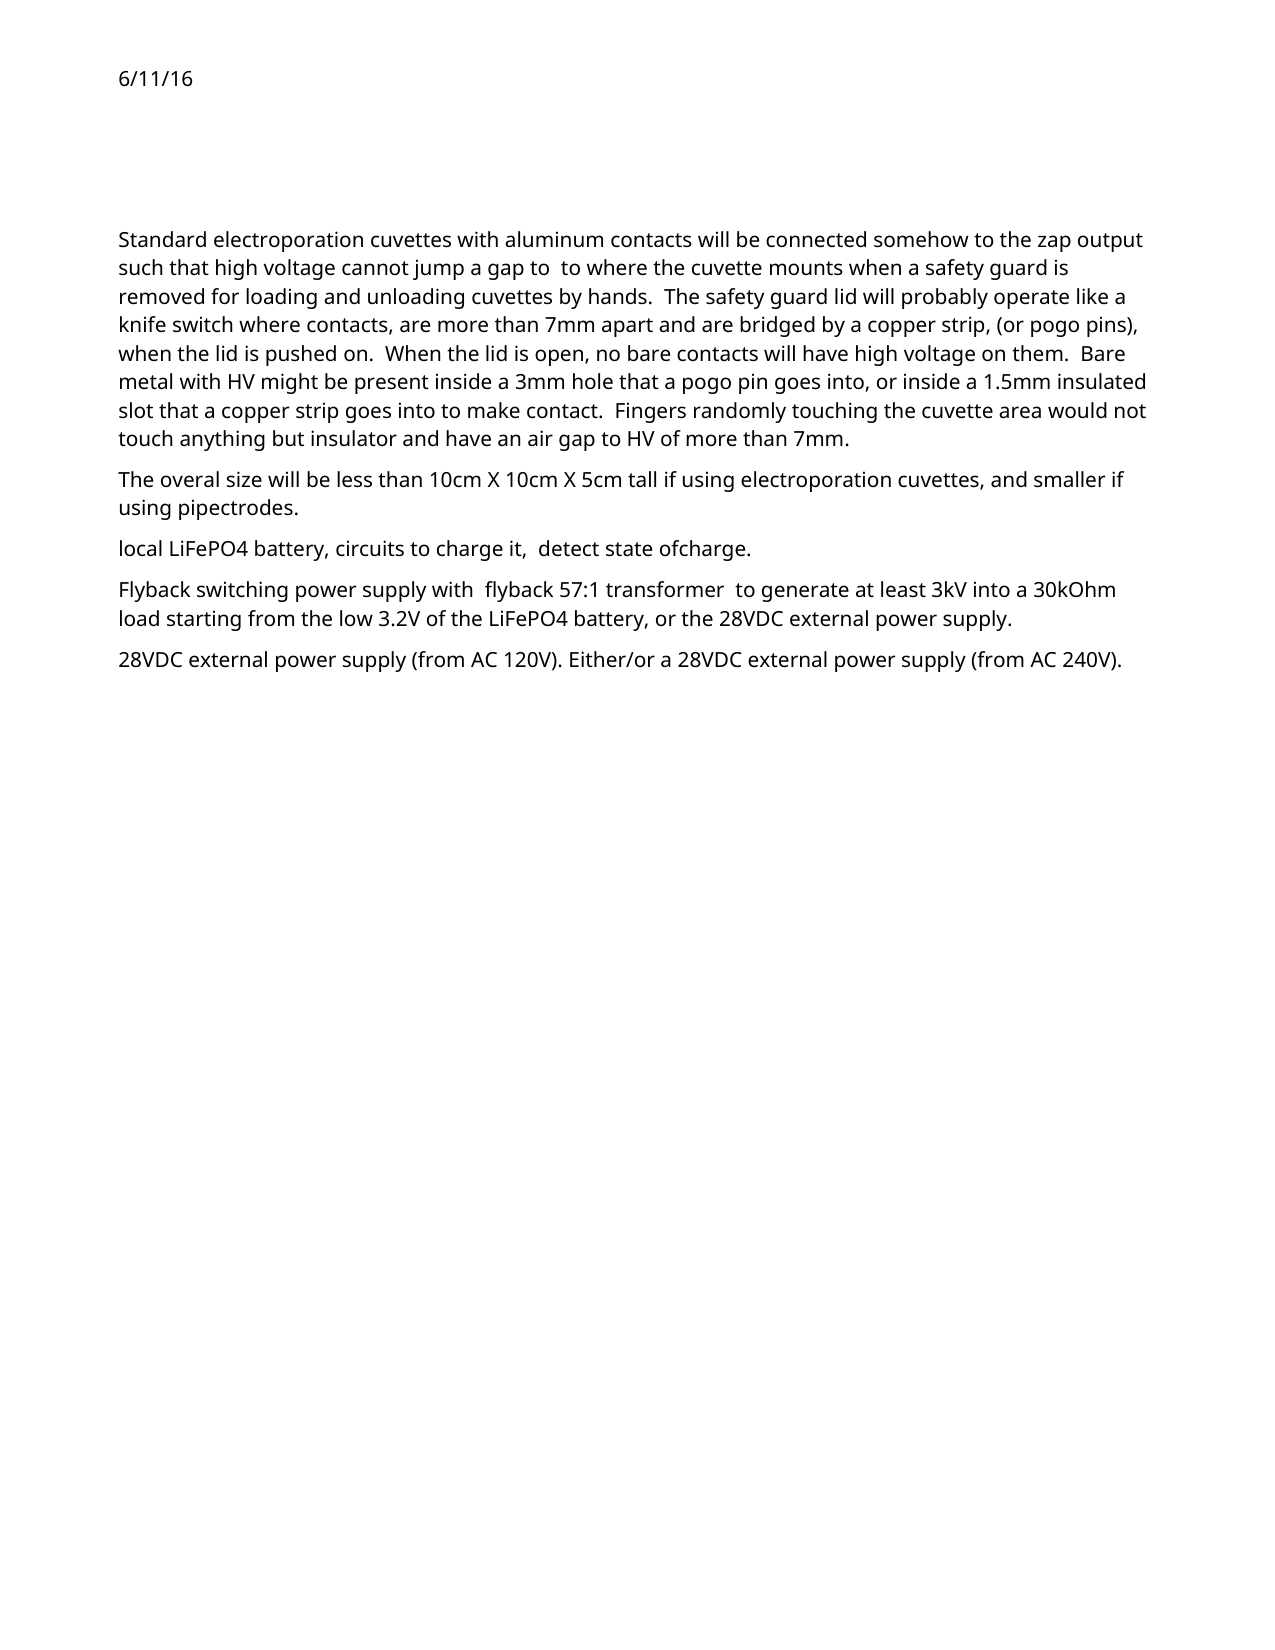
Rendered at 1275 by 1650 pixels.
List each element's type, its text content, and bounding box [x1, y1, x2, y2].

text Standard electroporation cuvettes with aluminum contacts will be connected somehow to the zap output such that high voltage cannot jump a gap to to where the cuvette mounts when a safety guard is removed for loading and unloading cuvettes by hands. The safety guard lid will probably operate like a knife switch where contacts, are more than 7mm apart and are bridged by a copper strip, (or pogo pins), when the lid is pushed on. When the lid is open, no bare contacts will have high voltage on them. Bare metal with HV might be present inside a 3mm hole that a pogo pin goes into, or inside a 1.5mm insulated slot that a copper strip goes into to make contact. Fingers randomly touching the cuvette area would not touch anything but insulator and have an air gap to HV of more than 7mm. [118, 225, 1157, 453]
text local LiFePO4 battery, circuits to charge it, detect state ofcharge. [118, 534, 1157, 563]
text Flyback switching power supply with flyback 57:1 transformer to generate at least 3kV into a 30kOhm load starting from the low 3.2V of the LiFePO4 battery, or the 28VDC external power supply. [118, 575, 1157, 632]
text 28VDC external power supply (from AC 120V). Either/or a 28VDC external power supply (from AC 240V). [118, 645, 1157, 673]
text The overal size will be less than 10cm X 10cm X 5cm tall if using electroporation cuvettes, and smaller if using pipectrodes. [118, 465, 1157, 522]
